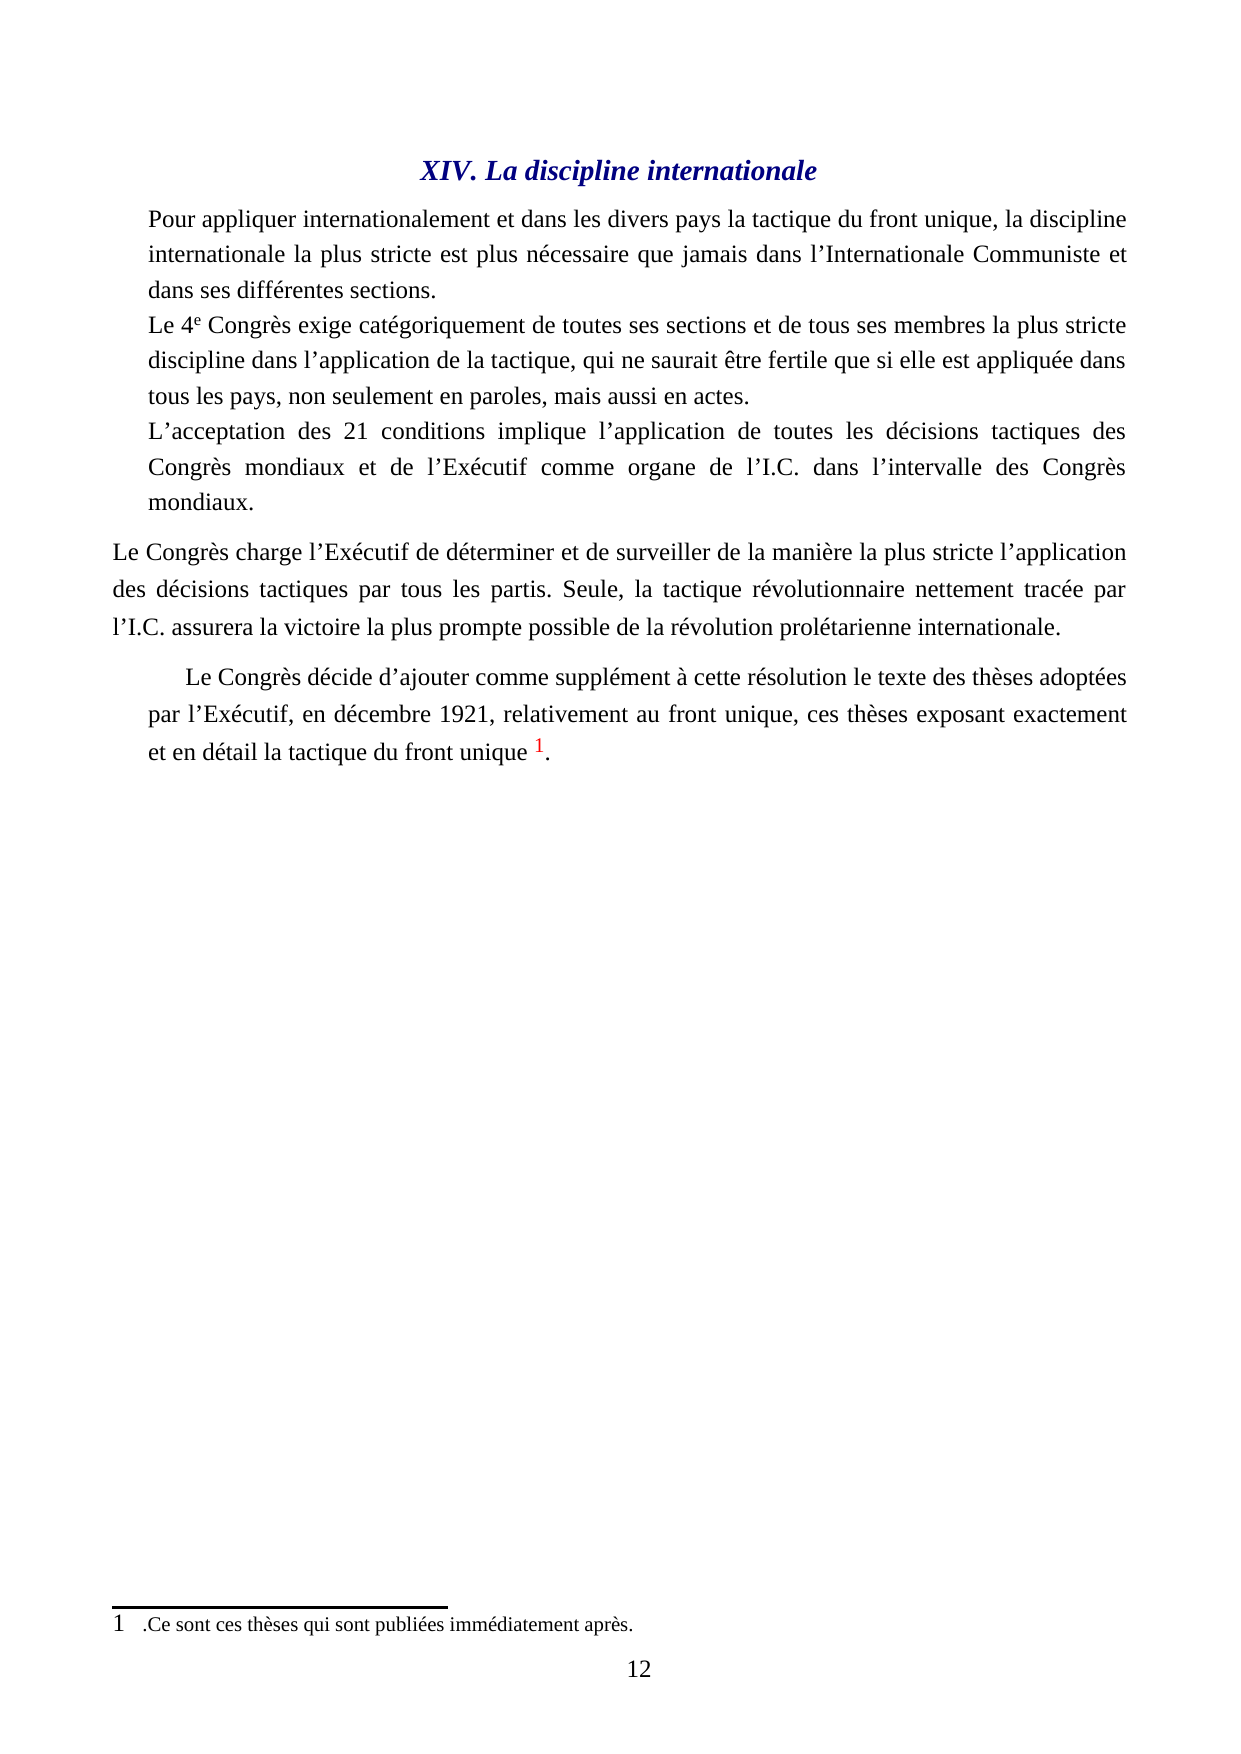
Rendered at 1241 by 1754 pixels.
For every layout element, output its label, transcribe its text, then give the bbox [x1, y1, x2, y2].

text .Ce sont ces thèses qui sont publiées immédiatement après. [112, 1608, 1128, 1636]
text Le Congrès charge l’Exécutif de déterminer et de surveiller de la manière la plus stricte l’application des décisions tactiques par tous les partis. Seule, la tactique révolutionnaire nettement tracée par l’I.C. assurera la victoire la plus prompte possible de la révolution prolétarienne internationale. [112, 530, 1128, 643]
text Pour appliquer internationalement et dans les divers pays la tactique du front unique, la discipline internationale la plus stricte est plus nécessaire que jamais dans l’Internationale Communiste et dans ses différentes sections. [148, 199, 1128, 305]
text Le 4e Congrès exige catégoriquement de toutes ses sections et de tous ses membres la plus stricte discipline dans l’application de la tactique, qui ne saurait être fertile que si elle est appliquée dans tous les pays, non seulement en paroles, mais aussi en actes. [148, 305, 1128, 411]
text XIV. La discipline internationale [112, 153, 1128, 187]
text L’acceptation des 21 conditions implique l’application de toutes les décisions tactiques des Congrès mondiaux et de l’Exécutif comme organe de l’I.C. dans l’intervalle des Congrès mondiaux. [148, 411, 1128, 518]
text Le Congrès décide d’ajouter comme supplément à cette résolution le texte des thèses adoptées par l’Exécutif, en décembre 1921, relativement au front unique, ces thèses exposant exactement et en détail la tactique du front unique . [148, 655, 1128, 768]
